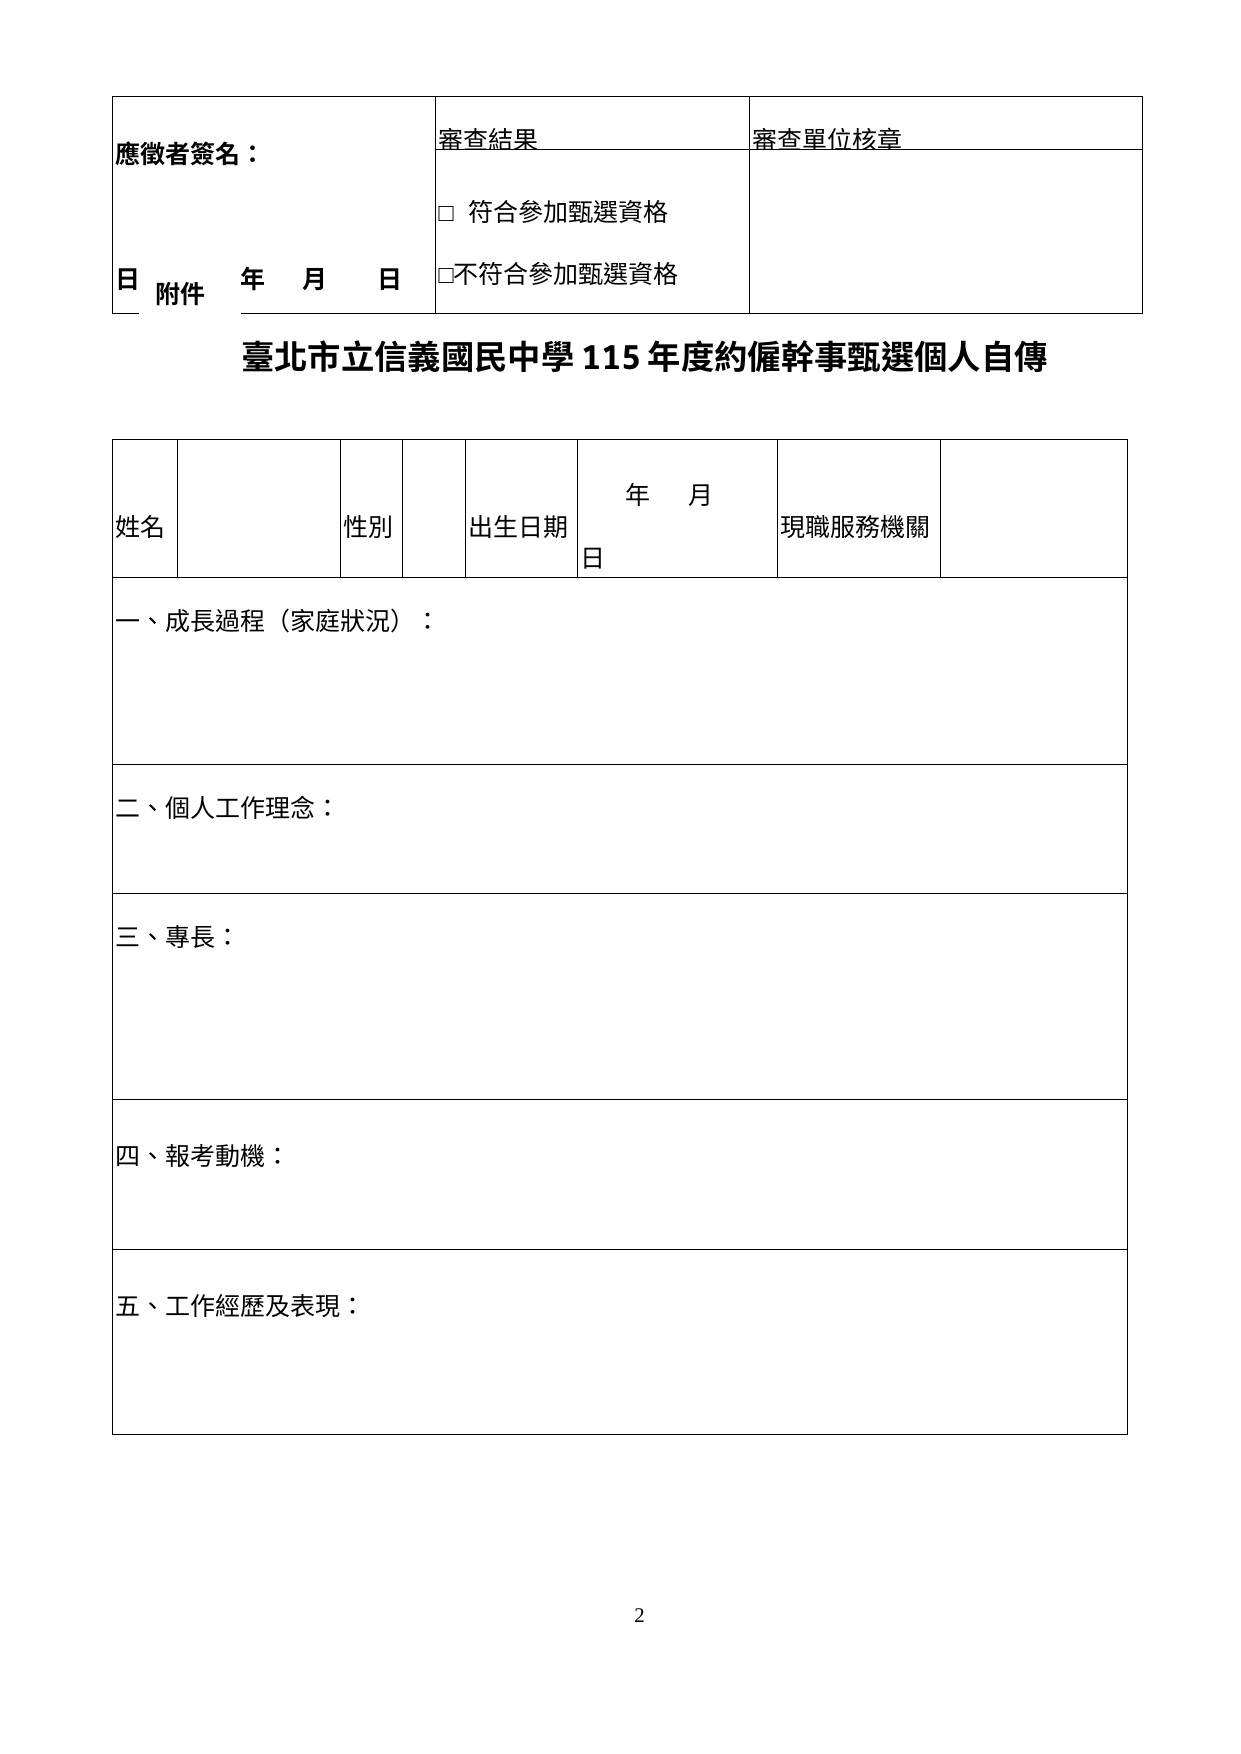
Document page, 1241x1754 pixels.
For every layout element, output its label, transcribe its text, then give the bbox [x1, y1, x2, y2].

table_cell 一、成長過程（家庭狀況）： [113, 578, 1127, 764]
table_header 年 月 日 [578, 440, 777, 577]
table_cell 五、工作經歷及表現： [113, 1250, 1127, 1434]
table_header [403, 440, 465, 577]
text 臺北市立信義國民中學115年度約僱幹事甄選個人自傳 [112, 314, 1167, 376]
table_header [941, 440, 1127, 577]
table_cell 二、個人工作理念： [113, 765, 1127, 893]
table_header 現職服務機關 [778, 440, 940, 577]
text 臺北市立信義國民中學115年度約僱幹事甄選個人自傳 [141, 268, 239, 318]
table_cell 審查結果 [436, 97, 749, 149]
table_header 姓名 [113, 440, 177, 577]
table_cell 符合參加甄選資格 □不符合參加甄選資格 [436, 150, 749, 313]
text 附件2 [156, 275, 224, 311]
table_cell 四、報考動機： [113, 1100, 1127, 1249]
table_header [178, 440, 340, 577]
table_cell 三、專長： [113, 894, 1127, 1099]
table_header 性別 [341, 440, 402, 577]
table_header 出生日期 [466, 440, 577, 577]
table_cell 審查單位核章 [750, 97, 1142, 149]
table_cell 應徵者簽名： 日期： 年 月 日 [113, 97, 435, 313]
table_cell [750, 150, 1142, 313]
